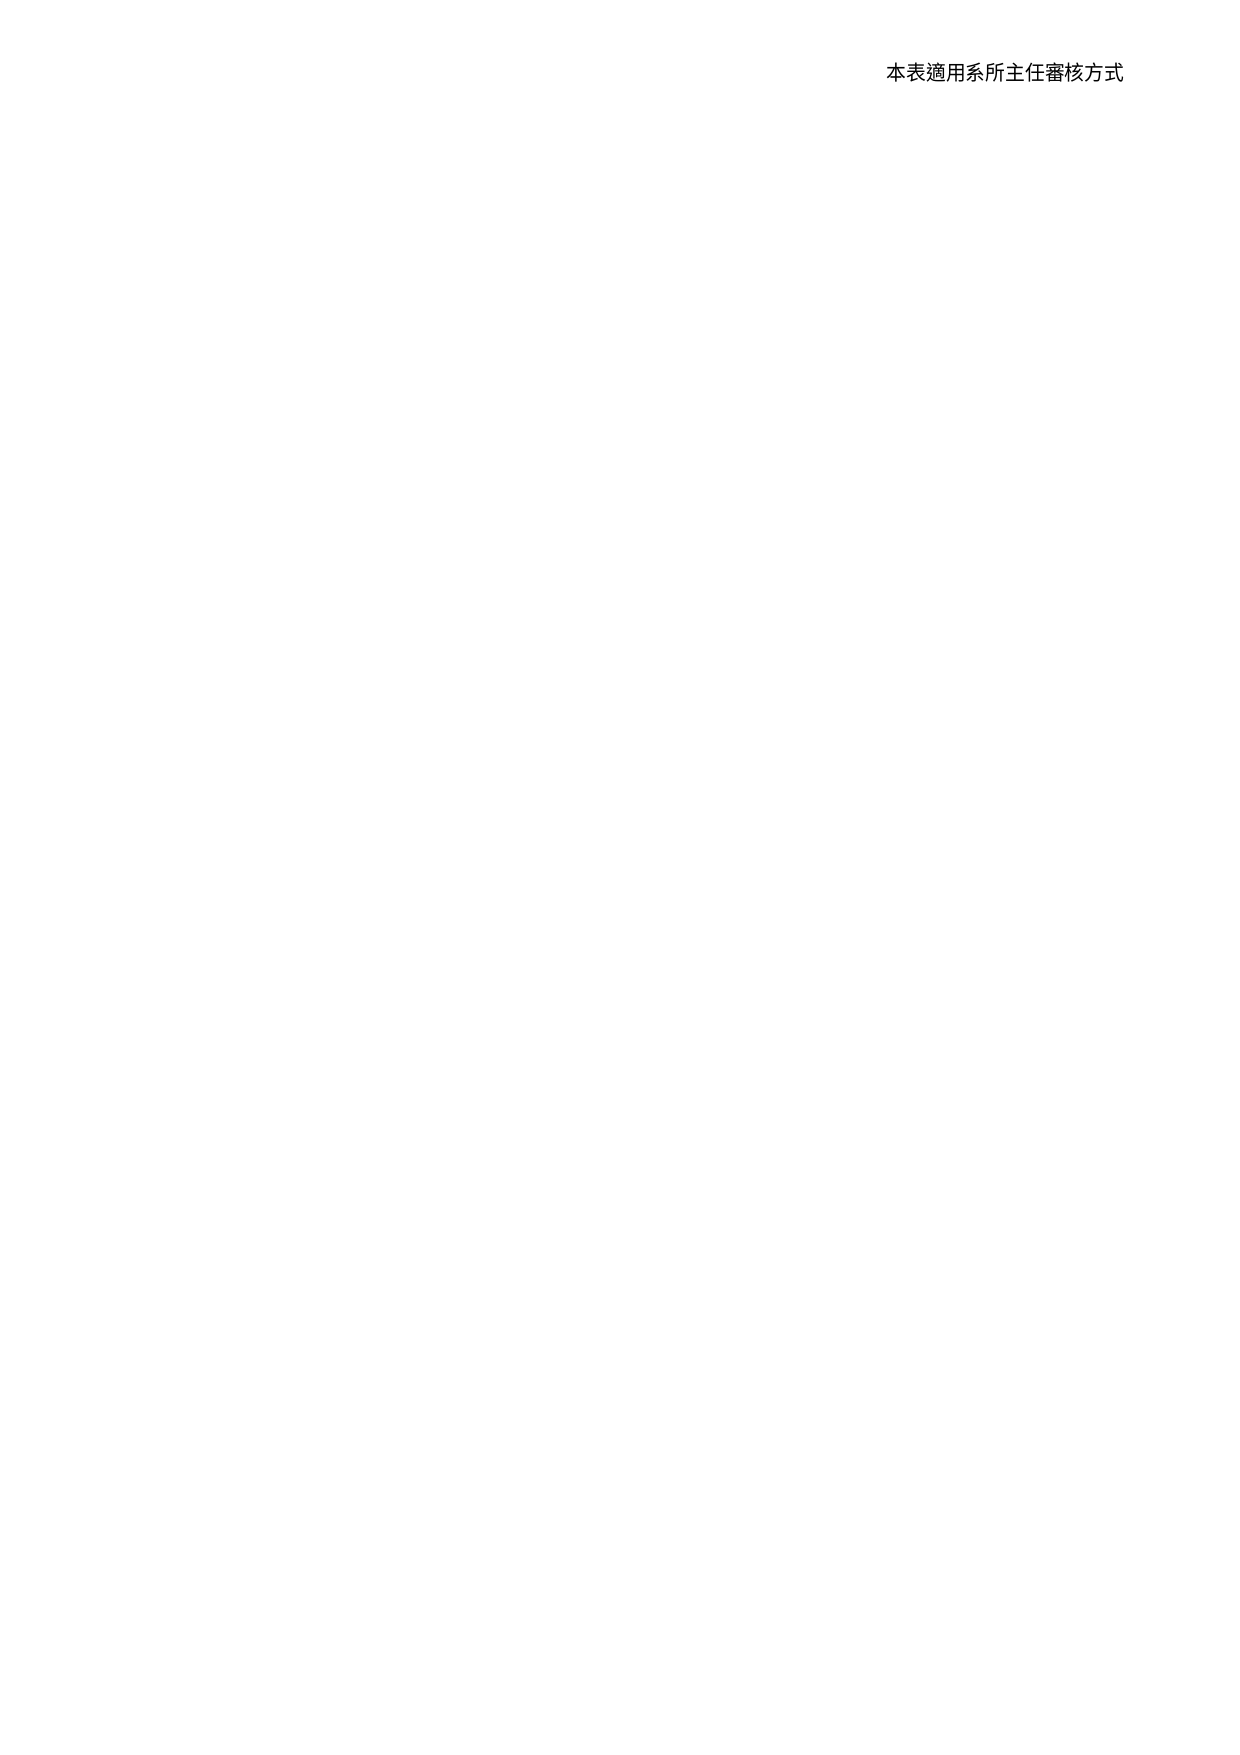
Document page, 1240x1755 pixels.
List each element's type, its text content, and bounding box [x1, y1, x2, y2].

text 本表適用系所主任審核方式 [75, 56, 1124, 86]
